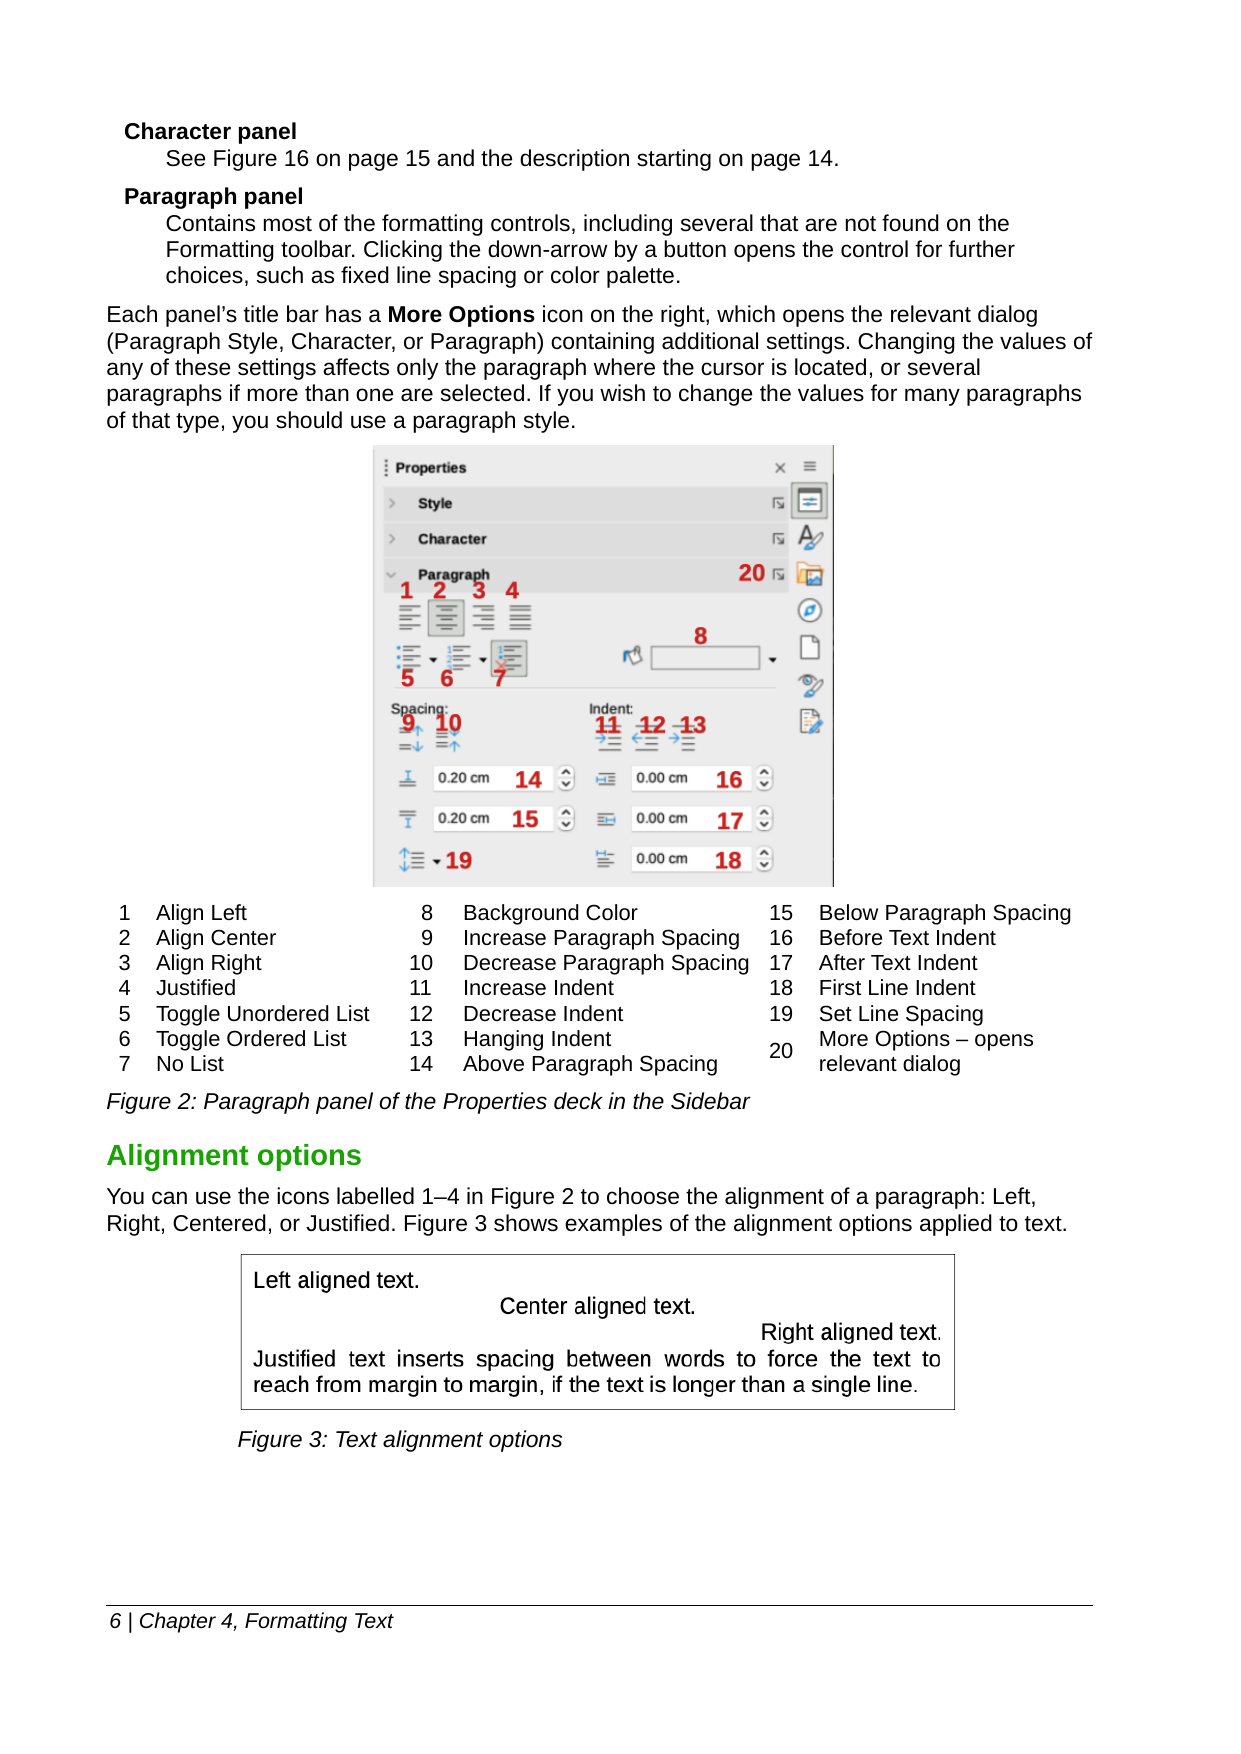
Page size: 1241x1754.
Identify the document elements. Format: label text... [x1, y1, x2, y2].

table_cell More Options – opens relevant dialog [819, 1026, 1101, 1076]
table_cell Justified [156, 975, 409, 1000]
table_cell 3 [106, 950, 156, 975]
picture [372, 445, 835, 888]
table_cell Toggle Unordered List [156, 1000, 409, 1026]
text See Figure 16 on page 15 and the description starting on page 14. [165, 144, 1093, 171]
table_cell 19 [769, 1000, 819, 1026]
table_cell 20 [769, 1026, 819, 1076]
table_cell 18 [769, 975, 819, 1000]
table_cell 5 [106, 1000, 156, 1026]
table_header Below Paragraph Spacing [819, 900, 1101, 925]
table_cell 16 [769, 925, 819, 950]
table_cell Increase Indent [463, 975, 769, 1000]
table_cell No List [156, 1051, 409, 1076]
table_cell 12 [409, 1000, 463, 1026]
table_cell 14 [409, 1051, 463, 1076]
table_cell Set Line Spacing [819, 1000, 1101, 1026]
text Contains most of the formatting controls, including several that are not found on the Formatting toolbar. Clicking the down-arrow by a button opens the control for further choices, such as fixed line spacing or color palette. [165, 210, 1093, 289]
table_cell Toggle Ordered List [156, 1026, 409, 1051]
table_header Background Color [463, 900, 769, 925]
table_cell Above Paragraph Spacing [463, 1051, 769, 1076]
text Figure 3: Text alignment options [237, 1426, 961, 1452]
table_header 1 [106, 900, 156, 925]
table_cell First Line Indent [819, 975, 1101, 1000]
table_cell Align Center [156, 925, 409, 950]
table_header 8 [409, 900, 463, 925]
text Paragraph panel [124, 183, 1093, 210]
table_cell 7 [106, 1051, 156, 1076]
table_cell Increase Paragraph Spacing [463, 925, 769, 950]
text You can use the icons labelled 1–4 in Figure 2 to choose the alignment of a paragraph: Left, Right, Centered, or Justified. Figure 3 shows examples of the alignment options applied to text. [106, 1183, 1093, 1236]
text Figure 2: Paragraph panel of the Properties deck in the Sidebar [106, 1088, 1101, 1114]
table_cell 4 [106, 975, 156, 1000]
table_cell After Text Indent [819, 950, 1101, 975]
table_cell Hanging Indent [463, 1026, 769, 1051]
table_header Align Left [156, 900, 409, 925]
table_cell Decrease Indent [463, 1000, 769, 1026]
table_cell 11 [409, 975, 463, 1000]
table_cell 10 [409, 950, 463, 975]
table_cell Align Right [156, 950, 409, 975]
table_cell 9 [409, 925, 463, 950]
table_cell Before Text Indent [819, 925, 1101, 950]
text Each panel’s title bar has a More Options icon on the right, which opens the relevant dialog (Paragraph Style, Character, or Paragraph) containing additional settings. Changing the values of any of these settings affects only the paragraph where the cursor is located, or several paragraphs if more than one are selected. If you wish to change the values for many paragraphs of that type, you should use a paragraph style. [106, 301, 1093, 433]
picture [237, 1248, 962, 1414]
table_cell Decrease Paragraph Spacing [463, 950, 769, 975]
table_cell 6 [106, 1026, 156, 1051]
subtitle Alignment options [106, 1138, 1093, 1171]
table_header 15 [769, 900, 819, 925]
table_cell 17 [769, 950, 819, 975]
table_cell 2 [106, 925, 156, 950]
table_cell 13 [409, 1026, 463, 1051]
text Character panel [124, 118, 1093, 144]
